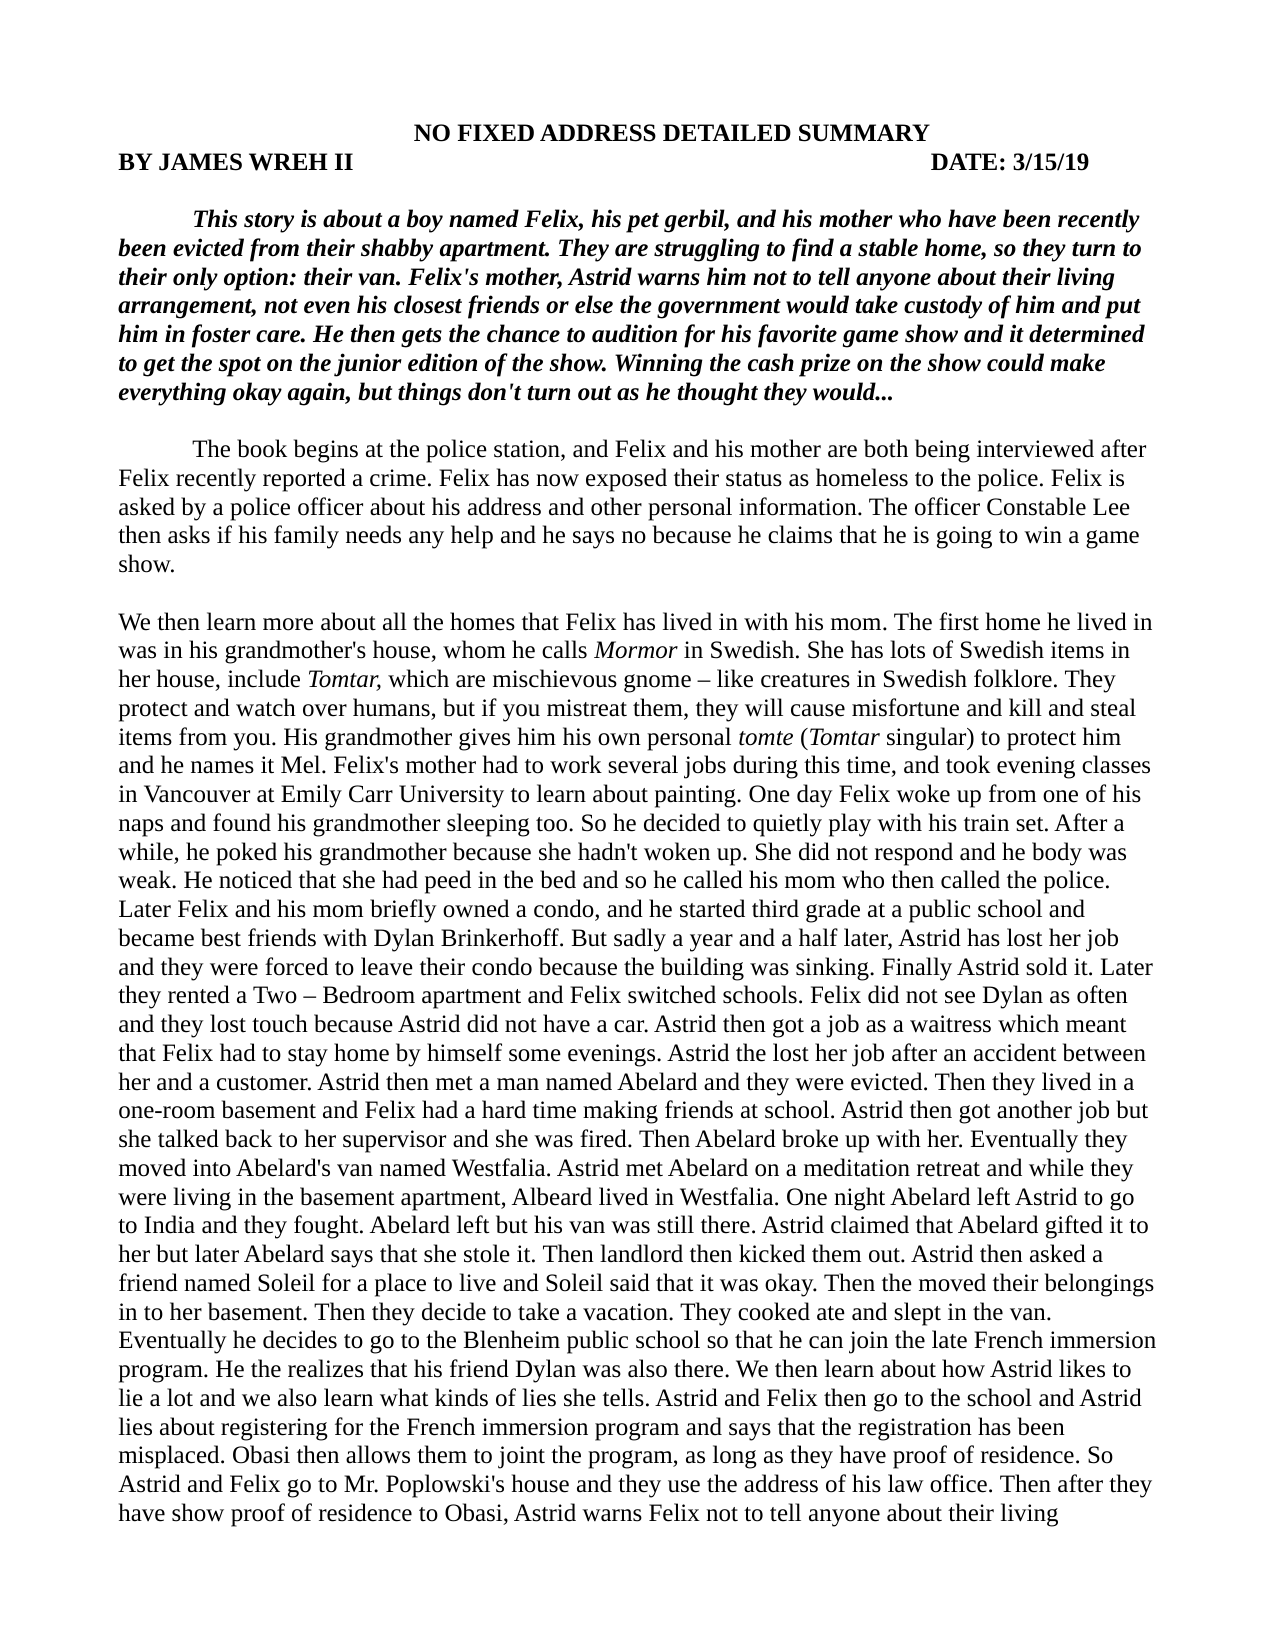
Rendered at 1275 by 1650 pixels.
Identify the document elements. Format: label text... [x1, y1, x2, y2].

text NO FIXED ADDRESS DETAILED SUMMARY [118, 118, 1157, 147]
text This story is about a boy named Felix, his pet gerbil, and his mother who have been recently been evicted from their shabby apartment. They are struggling to find a stable home, so they turn to their only option: their van. Felix's mother, Astrid warns him not to tell anyone about their living arrangement, not even his closest friends or else the government would take custody of him and put him in foster care. He then gets the chance to audition for his favorite game show and it determined to get the spot on the junior edition of the show. Winning the cash prize on the show could make everything okay again, but things don't turn out as he thought they would... [118, 204, 1157, 406]
text We then learn more about all the homes that Felix has lived in with his mom. The first home he lived in was in his grandmother's house, whom he calls Mormor in Swedish. She has lots of Swedish items in her house, include Tomtar, which are mischievous gnome – like creatures in Swedish folklore. They protect and watch over humans, but if you mistreat them, they will cause misfortune and kill and steal items from you. His grandmother gives him his own personal tomte (Tomtar singular) to protect him and he names it Mel. Felix's mother had to work several jobs during this time, and took evening classes in Vancouver at Emily Carr University to learn about painting. One day Felix woke up from one of his naps and found his grandmother sleeping too. So he decided to quietly play with his train set. After a while, he poked his grandmother because she hadn't woken up. She did not respond and he body was weak. He noticed that she had peed in the bed and so he called his mom who then called the police. Later Felix and his mom briefly owned a condo, and he started third grade at a public school and became best friends with Dylan Brinkerhoff. But sadly a year and a half later, Astrid has lost her job and they were forced to leave their condo because the building was sinking. Finally Astrid sold it. Later they rented a Two – Bedroom apartment and Felix switched schools. Felix did not see Dylan as often and they lost touch because Astrid did not have a car. Astrid then got a job as a waitress which meant that Felix had to stay home by himself some evenings. Astrid the lost her job after an accident between her and a customer. Astrid then met a man named Abelard and they were evicted. Then they lived in a one-room basement and Felix had a hard time making friends at school. Astrid then got another job but she talked back to her supervisor and she was fired. Then Abelard broke up with her. Eventually they moved into Abelard's van named Westfalia. Astrid met Abelard on a meditation retreat and while they were living in the basement apartment, Albeard lived in Westfalia. One night Abelard left Astrid to go to India and they fought. Abelard left but his van was still there. Astrid claimed that Abelard gifted it to her but later Abelard says that she stole it. Then landlord then kicked them out. Astrid then asked a friend named Soleil for a place to live and Soleil said that it was okay. Then the moved their belongings in to her basement. Then they decide to take a vacation. They cooked ate and slept in the van. Eventually he decides to go to the Blenheim public school so that he can join the late French immersion program. He the realizes that his friend Dylan was also there. We then learn about how Astrid likes to lie a lot and we also learn what kinds of lies she tells. Astrid and Felix then go to the school and Astrid lies about registering for the French immersion program and says that the registration has been misplaced. Obasi then allows them to joint the program, as long as they have proof of residence. So Astrid and Felix go to Mr. Poplowski's house and they use the address of his law office. Then after they have show proof of residence to Obasi, Astrid warns Felix not to tell anyone about their living [118, 607, 1157, 1527]
text BY JAMES WREH II DATE: 3/15/19 [118, 147, 1157, 176]
text The book begins at the police station, and Felix and his mother are both being interviewed after Felix recently reported a crime. Felix has now exposed their status as homeless to the police. Felix is asked by a police officer about his address and other personal information. The officer Constable Lee then asks if his family needs any help and he says no because he claims that he is going to win a game show. [118, 434, 1157, 578]
